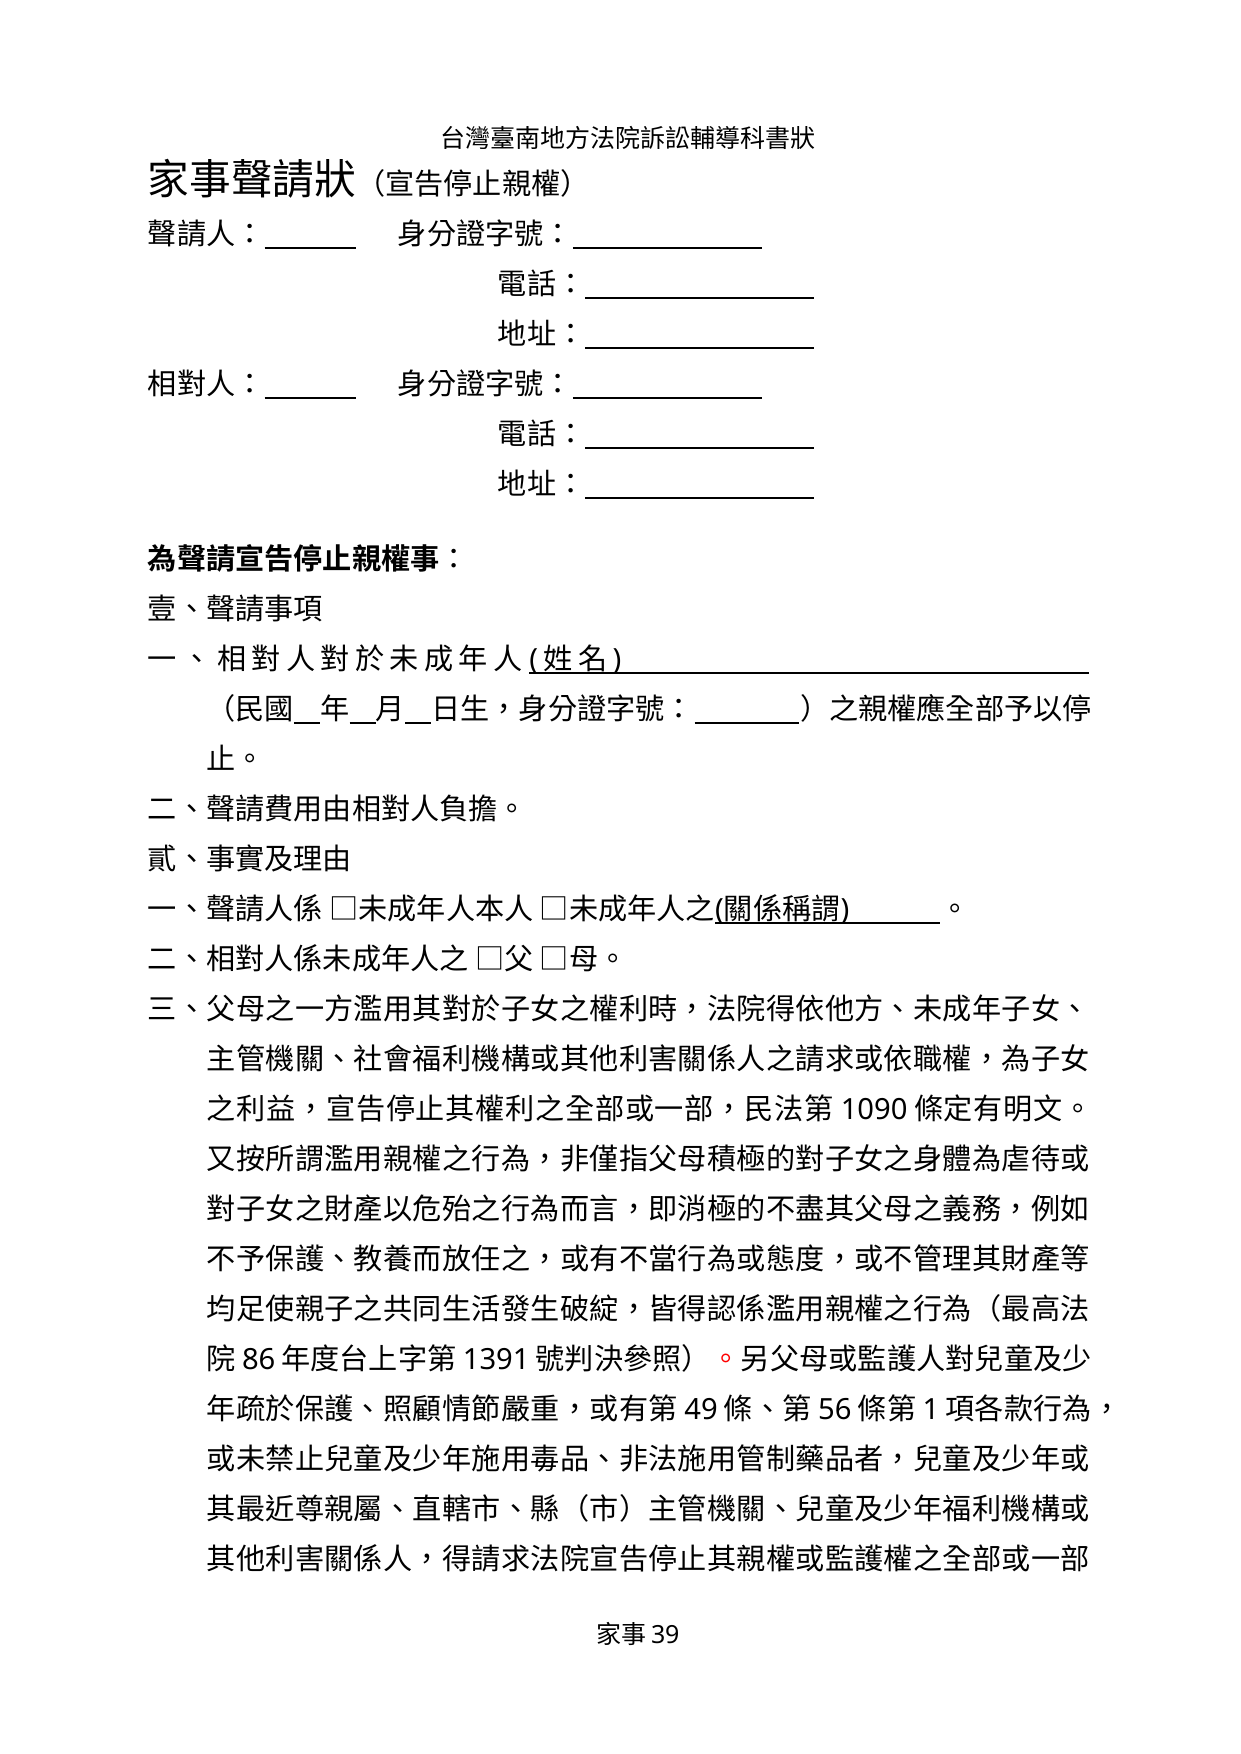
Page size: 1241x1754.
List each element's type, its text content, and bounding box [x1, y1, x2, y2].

text 地址： [448, 454, 1092, 504]
text 貳、事實及理由 [148, 829, 1092, 879]
text 壹、聲請事項 [148, 579, 1092, 629]
text 相對人： 身分證字號： [148, 354, 1092, 404]
text 一、聲請人係 □未成年人本人 □未成年人之(關係稱謂) 。 [148, 879, 1092, 929]
text 二、聲請費用由相對人負擔。 [148, 779, 1092, 829]
text 一、相對人對於未成年人(姓名) （民國 年 月 日生，身分證字號： ）之親權應全部予以停止。 [148, 629, 1092, 779]
text 為聲請宣告停止親權事： [148, 529, 1092, 579]
text 電話： [448, 404, 1092, 454]
text 家事聲請狀（宣告停止親權） [148, 154, 1092, 204]
text 二、相對人係未成年人之 □父 □母。 [148, 929, 1092, 979]
text 聲請人： 身分證字號： [148, 204, 1092, 254]
text 電話： [448, 254, 1092, 304]
text 三、父母之一方濫用其對於子女之權利時，法院得依他方、未成年子女、主管機關、社會福利機構或其他利害關係人之請求或依職權，為子女之利益，宣告停止其權利之全部或一部，民法第1090條定有明文。又按所謂濫用親權之行為，非僅指父母積極的對子女之身體為虐待或對子女之財產以危殆之行為而言，即消極的不盡其父母之義務，例如不予保護、教養而放任之，或有不當行為或態度，或不管理其財產等，均足使親子之共同生活發生破綻，皆得認係濫用親權之行為（最高法院86年度台上字第1391號判決參照）。另父母或監護人對兒童及少年疏於保護、照顧情節嚴重，或有第49條、第56條第1項各款行為，或未禁止兒童及少年施用毒品、非法施用管制藥品者，兒童及少年或其最近尊親屬、直轄市、縣（市）主管機關、兒童及少年福利機構或其他利害關係人，得請求法院宣告停止其親權或監護權之全部或一部，兒童及少年福利與權益保障法第71條第1項亦有規定。 [148, 979, 1092, 1579]
text 地址： [448, 304, 1092, 354]
